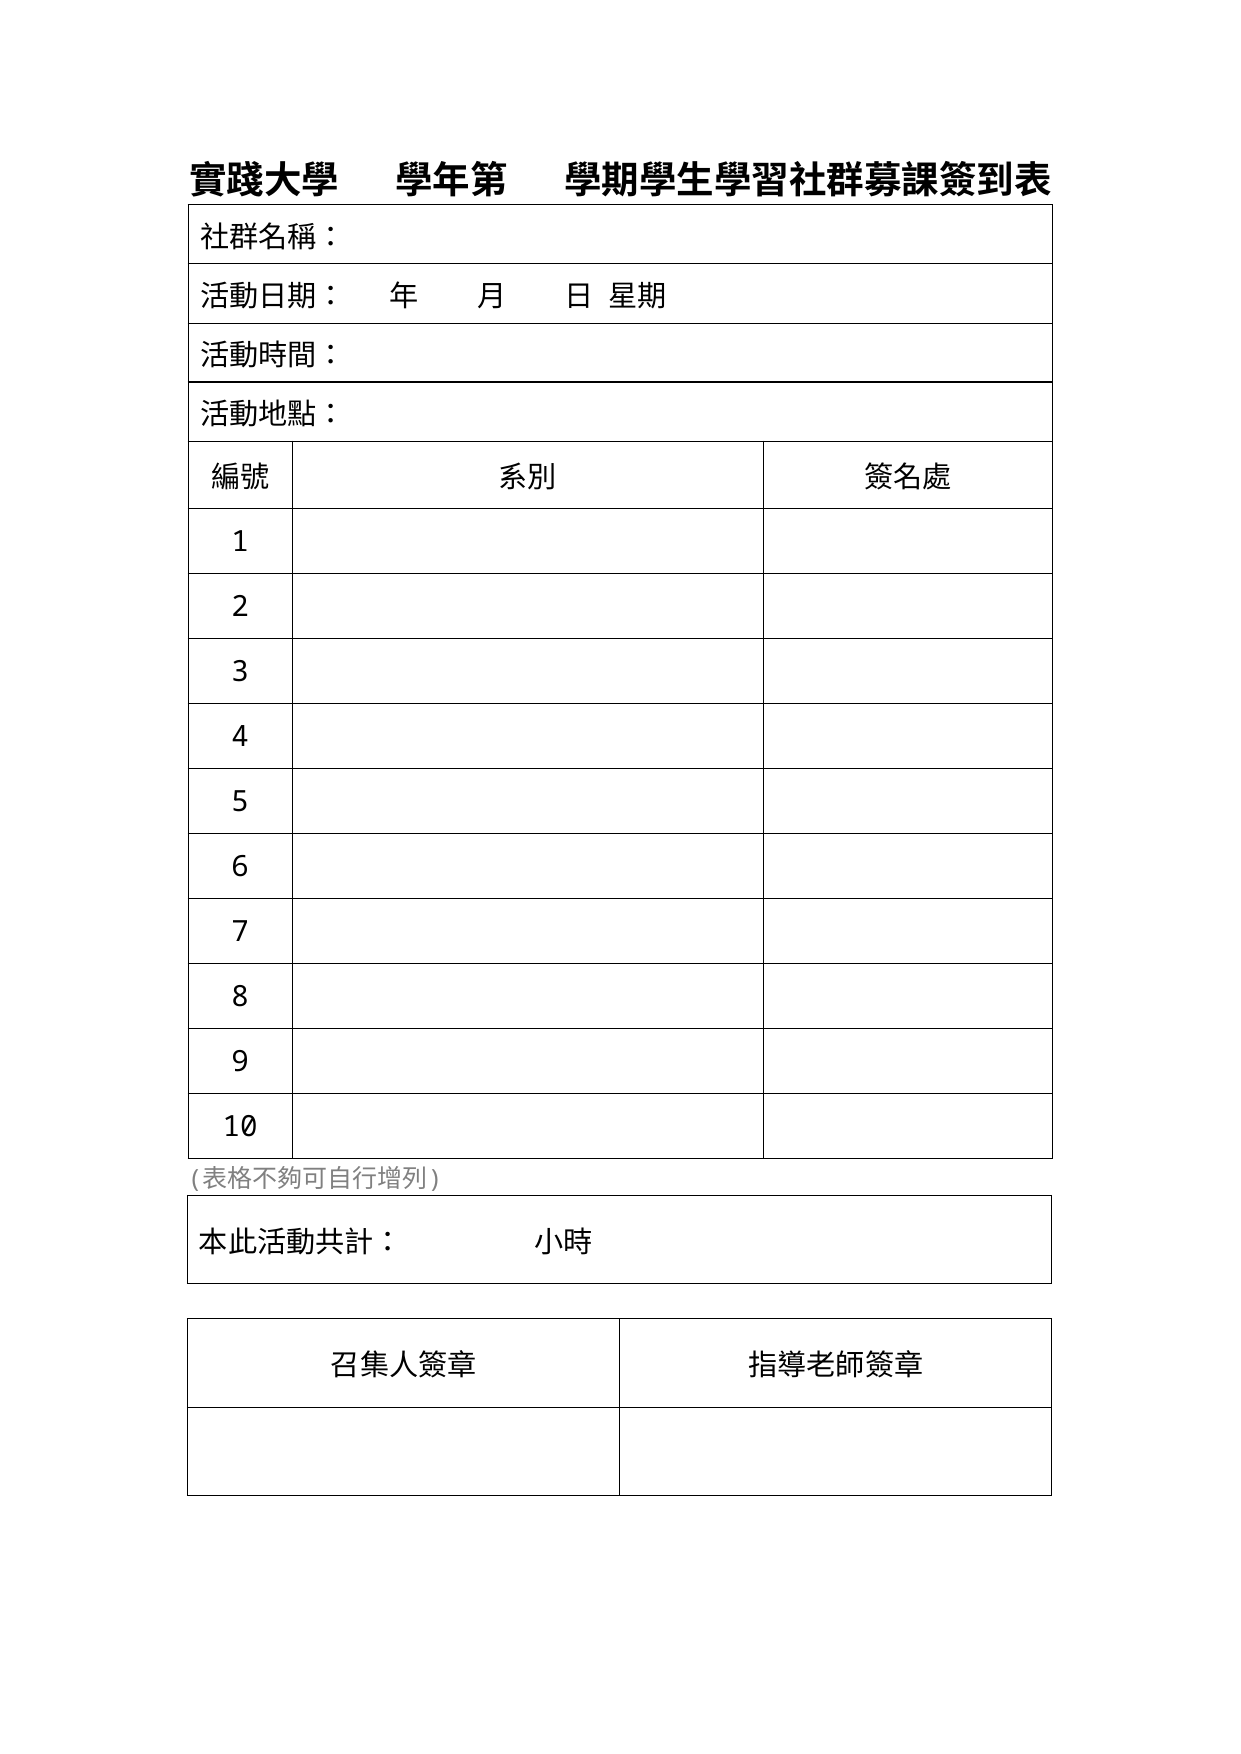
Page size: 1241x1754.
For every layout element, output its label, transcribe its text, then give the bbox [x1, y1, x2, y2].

table_header 本此活動共計： 小時 [188, 1196, 1051, 1283]
table_cell [764, 509, 1052, 572]
table_cell [293, 574, 763, 637]
table_header 指導老師簽章 [620, 1319, 1051, 1407]
table_cell [764, 964, 1052, 1027]
table_cell [188, 1408, 619, 1495]
table_cell 9 [189, 1029, 292, 1092]
table_cell 5 [189, 769, 292, 832]
table_cell 2 [189, 574, 292, 637]
table_cell [293, 639, 763, 702]
table_header 召集人簽章 [188, 1319, 619, 1407]
table_cell [293, 964, 763, 1027]
table_cell [764, 639, 1052, 702]
table_cell [620, 1408, 1051, 1495]
table_cell 6 [189, 834, 292, 897]
table_cell [764, 1029, 1052, 1092]
table_cell 1 [189, 509, 292, 572]
text 實踐大學 學年第 學期學生學習社群募課簽到表 [187, 150, 1053, 204]
table_cell 10 [189, 1094, 292, 1157]
table_cell 編號 [189, 442, 292, 507]
table_cell [764, 769, 1052, 832]
table_cell [764, 899, 1052, 962]
table_cell [293, 1029, 763, 1092]
table_cell [293, 509, 763, 572]
table_cell [764, 1094, 1052, 1157]
table_cell 活動時間： [189, 324, 1052, 381]
table_cell 7 [189, 899, 292, 962]
table_cell 8 [189, 964, 292, 1027]
table_cell [293, 769, 763, 832]
table_cell [764, 834, 1052, 897]
table_cell [293, 1094, 763, 1157]
table_cell 4 [189, 704, 292, 767]
text (表格不夠可自行增列) [187, 1159, 1053, 1195]
table_header 社群名稱： [189, 205, 1052, 263]
table_cell [293, 899, 763, 962]
table_cell [764, 704, 1052, 767]
table_cell [764, 574, 1052, 637]
table_cell 活動地點： [189, 383, 1052, 441]
table_cell 系別 [293, 442, 763, 507]
table_cell [293, 704, 763, 767]
table_cell 活動日期： 年 月 日 星期 [189, 264, 1052, 322]
table_cell [293, 834, 763, 897]
table_cell 3 [189, 639, 292, 702]
table_cell 簽名處 [764, 442, 1052, 507]
